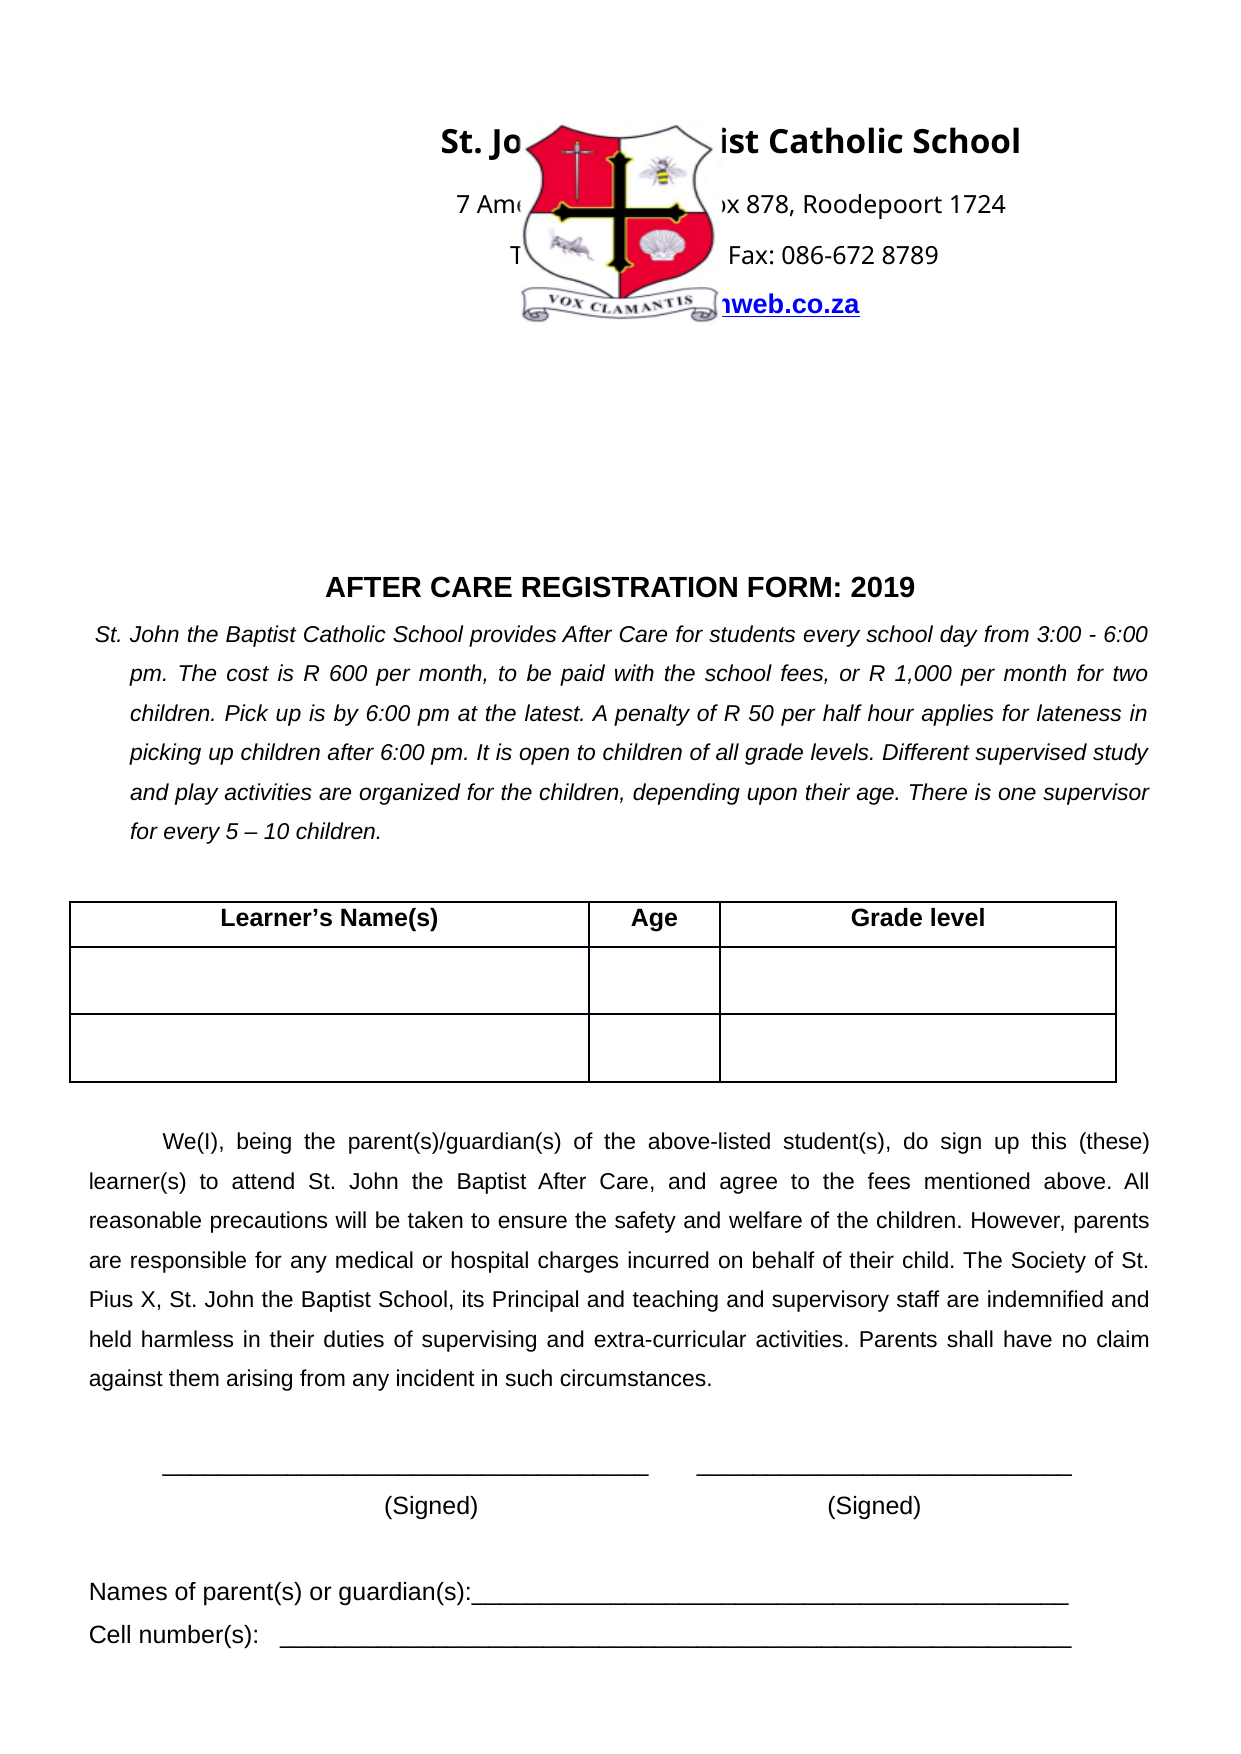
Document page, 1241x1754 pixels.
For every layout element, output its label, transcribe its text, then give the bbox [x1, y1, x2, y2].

table_cell [721, 948, 1115, 1013]
table_cell [721, 1015, 1115, 1081]
text ___________________________________ ___________________________ [88, 1448, 1152, 1477]
text Names of parent(s) or guardian(s):___________________________________________ [88, 1577, 1152, 1606]
table_cell [71, 948, 588, 1013]
text St. John the Baptist Catholic School provides After Care for students every school day from 3:00 - 6:00 pm. The cost is R 600 per month, to be paid with the school fees, or R 1,000 per month for two children. Pick up is by 6:00 pm at the latest. A penalty of R 50 per half hour applies for lateness in picking up children after 6:00 pm. It is open to children of all grade levels. Different supervised study and play activities are organized for the children, depending upon their age. There is one supervisor for every 5 – 10 children. [94, 621, 1152, 844]
table_header Age [590, 903, 719, 946]
text Cell number(s): _________________________________________________________ [88, 1620, 1152, 1649]
text AFTER CARE REGISTRATION FORM: 2019 [88, 571, 1152, 604]
text We(I), being the parent(s)/guardian(s) of the above-listed student(s), do sign up this (these) learner(s) to attend St. John the Baptist After Care, and agree to the fees mentioned above. All reasonable precautions will be taken to ensure the safety and welfare of the children. However, parents are responsible for any medical or hospital charges incurred on behalf of their child. The Society of St. Pius X, St. John the Baptist School, its Principal and teaching and supervisory staff are indemnified and held harmless in their duties of supervising and extra-curricular activities. Parents shall have no claim against them arising from any incident in such circumstances. [88, 1126, 1152, 1392]
table_cell [71, 1015, 588, 1081]
table_header Learner’s Name(s) [71, 903, 588, 946]
table_header Grade level [721, 903, 1115, 946]
table_cell [590, 948, 719, 1013]
text (Signed) (Signed) [88, 1491, 1152, 1520]
table_cell [590, 1015, 719, 1081]
